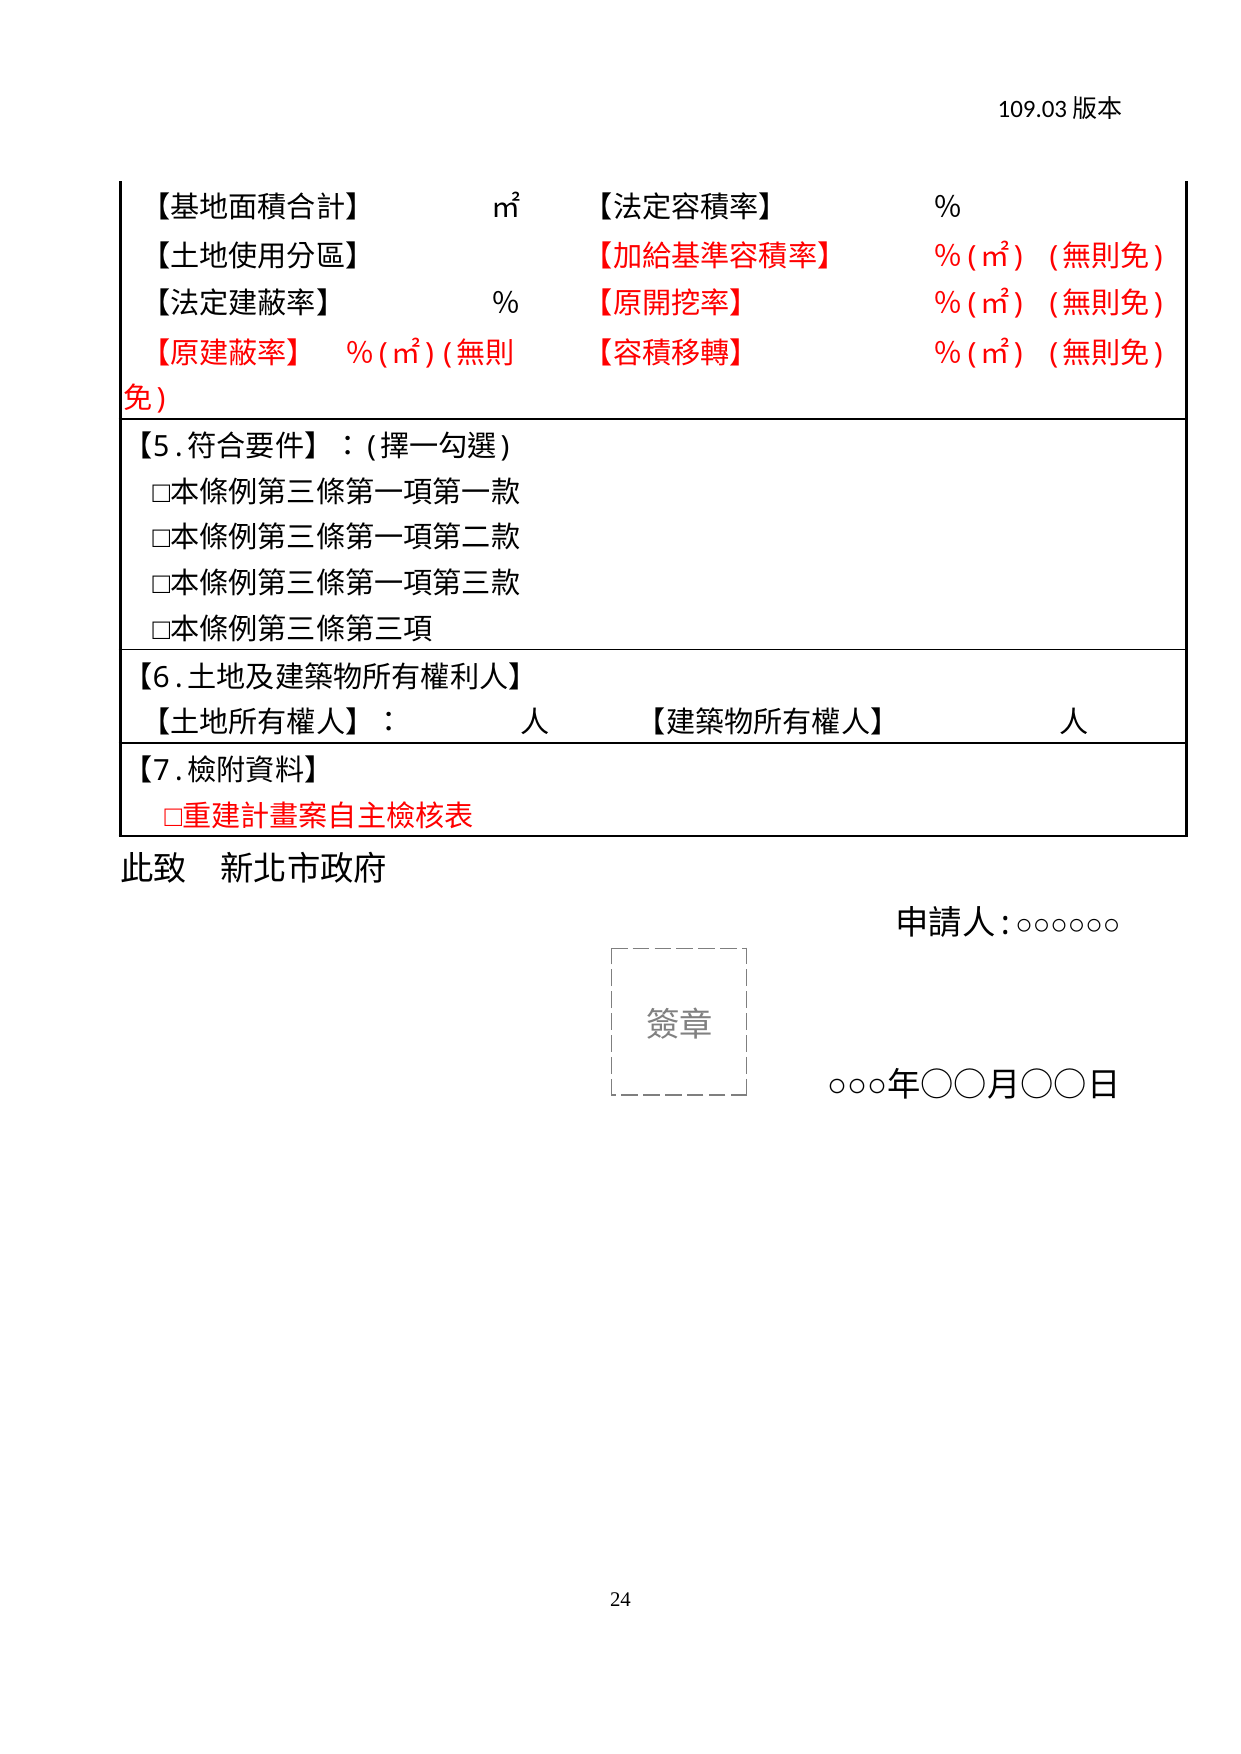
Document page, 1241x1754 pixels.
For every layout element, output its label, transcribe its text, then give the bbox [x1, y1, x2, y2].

table_cell 【原開挖率】 ％(㎡) (無則免) [563, 276, 1185, 326]
text ○○○年○○月○○日 [120, 1053, 1120, 1108]
table_cell 【法定建蔽率】 ％ [122, 276, 563, 326]
text 此致 新北市政府 [120, 837, 1120, 891]
table_cell 【原建蔽率】 ％(㎡)(無則免) [122, 326, 563, 418]
table_cell 【容積移轉】 ％(㎡) (無則免) [563, 326, 1185, 418]
table_cell 【6.土地及建築物所有權利人】 【土地所有權人】： 人 【建築物所有權人】 人 [122, 650, 1185, 742]
text 簽章 [627, 997, 731, 1046]
text 申請人:○○○○○○ [120, 891, 1120, 945]
table_cell 【7.檢附資料】 □重建計畫案自主檢核表 [122, 744, 1185, 835]
table_cell 【法定容積率】 ％ [563, 181, 1185, 229]
table_cell 【加給基準容積率】 ％(㎡) (無則免) [563, 229, 1185, 276]
table_cell 【5.符合要件】：(擇一勾選) □本條例第三條第一項第一款 □本條例第三條第一項第二款 □本條例第三條第一項第三款 □本條例第三條第三項 [122, 420, 1185, 649]
table_cell 【基地面積合計】 ㎡ [122, 181, 563, 229]
table_cell 【土地使用分區】 [122, 229, 563, 276]
